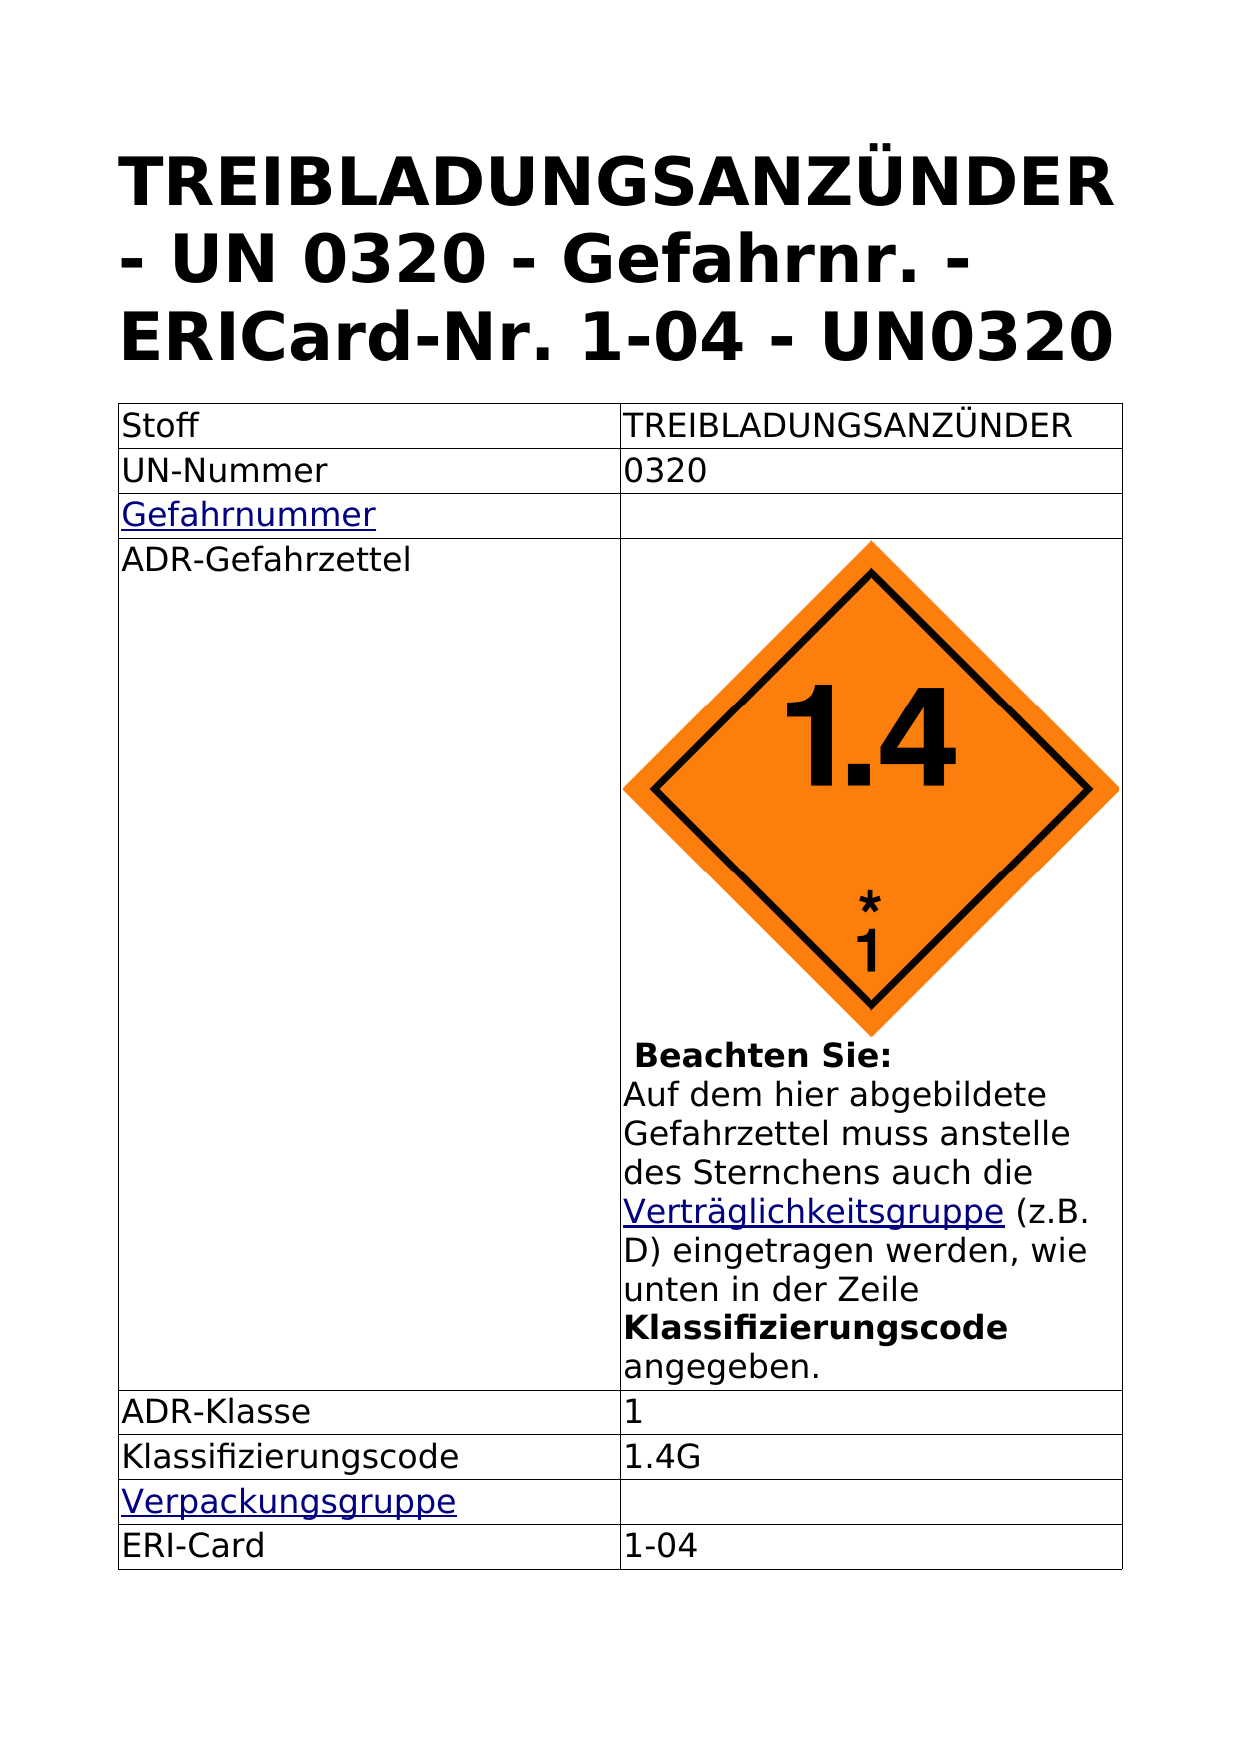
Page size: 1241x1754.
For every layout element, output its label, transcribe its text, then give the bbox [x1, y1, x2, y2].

table_header Stoff [119, 404, 620, 448]
table_cell [621, 494, 1122, 538]
table_cell 1.4G [621, 1435, 1122, 1479]
table_cell Gefahrnummer [119, 494, 620, 538]
table_cell Verpackungsgruppe [119, 1480, 620, 1524]
table_header TREIBLADUNGSANZÜNDER [621, 404, 1122, 448]
table_cell ADR-Klasse [119, 1391, 620, 1434]
table_cell UN-Nummer [119, 449, 620, 493]
table_cell ERI-Card [119, 1525, 620, 1569]
table_cell ADR-Gefahrzettel [119, 539, 620, 1389]
table_cell 0320 [621, 449, 1122, 493]
table_cell [621, 1480, 1122, 1524]
table_cell Beachten Sie: Auf dem hier abgebildete Gefahrzettel muss anstelle des Sternchens auch die Verträglichkeitsgruppe (z.B. D) eingetragen werden, wie unten in der Zeile Klassifizierungscode angegeben. [621, 539, 1122, 1389]
table_cell 1-04 [621, 1525, 1122, 1569]
table_cell 1 [621, 1391, 1122, 1434]
table_cell Klassifizierungscode [119, 1435, 620, 1479]
subtitle TREIBLADUNGSANZÜNDER - UN 0320 - Gefahrnr. - ERICard-Nr. 1-04 - UN0320 [118, 143, 1122, 376]
picture [622, 540, 1120, 1037]
